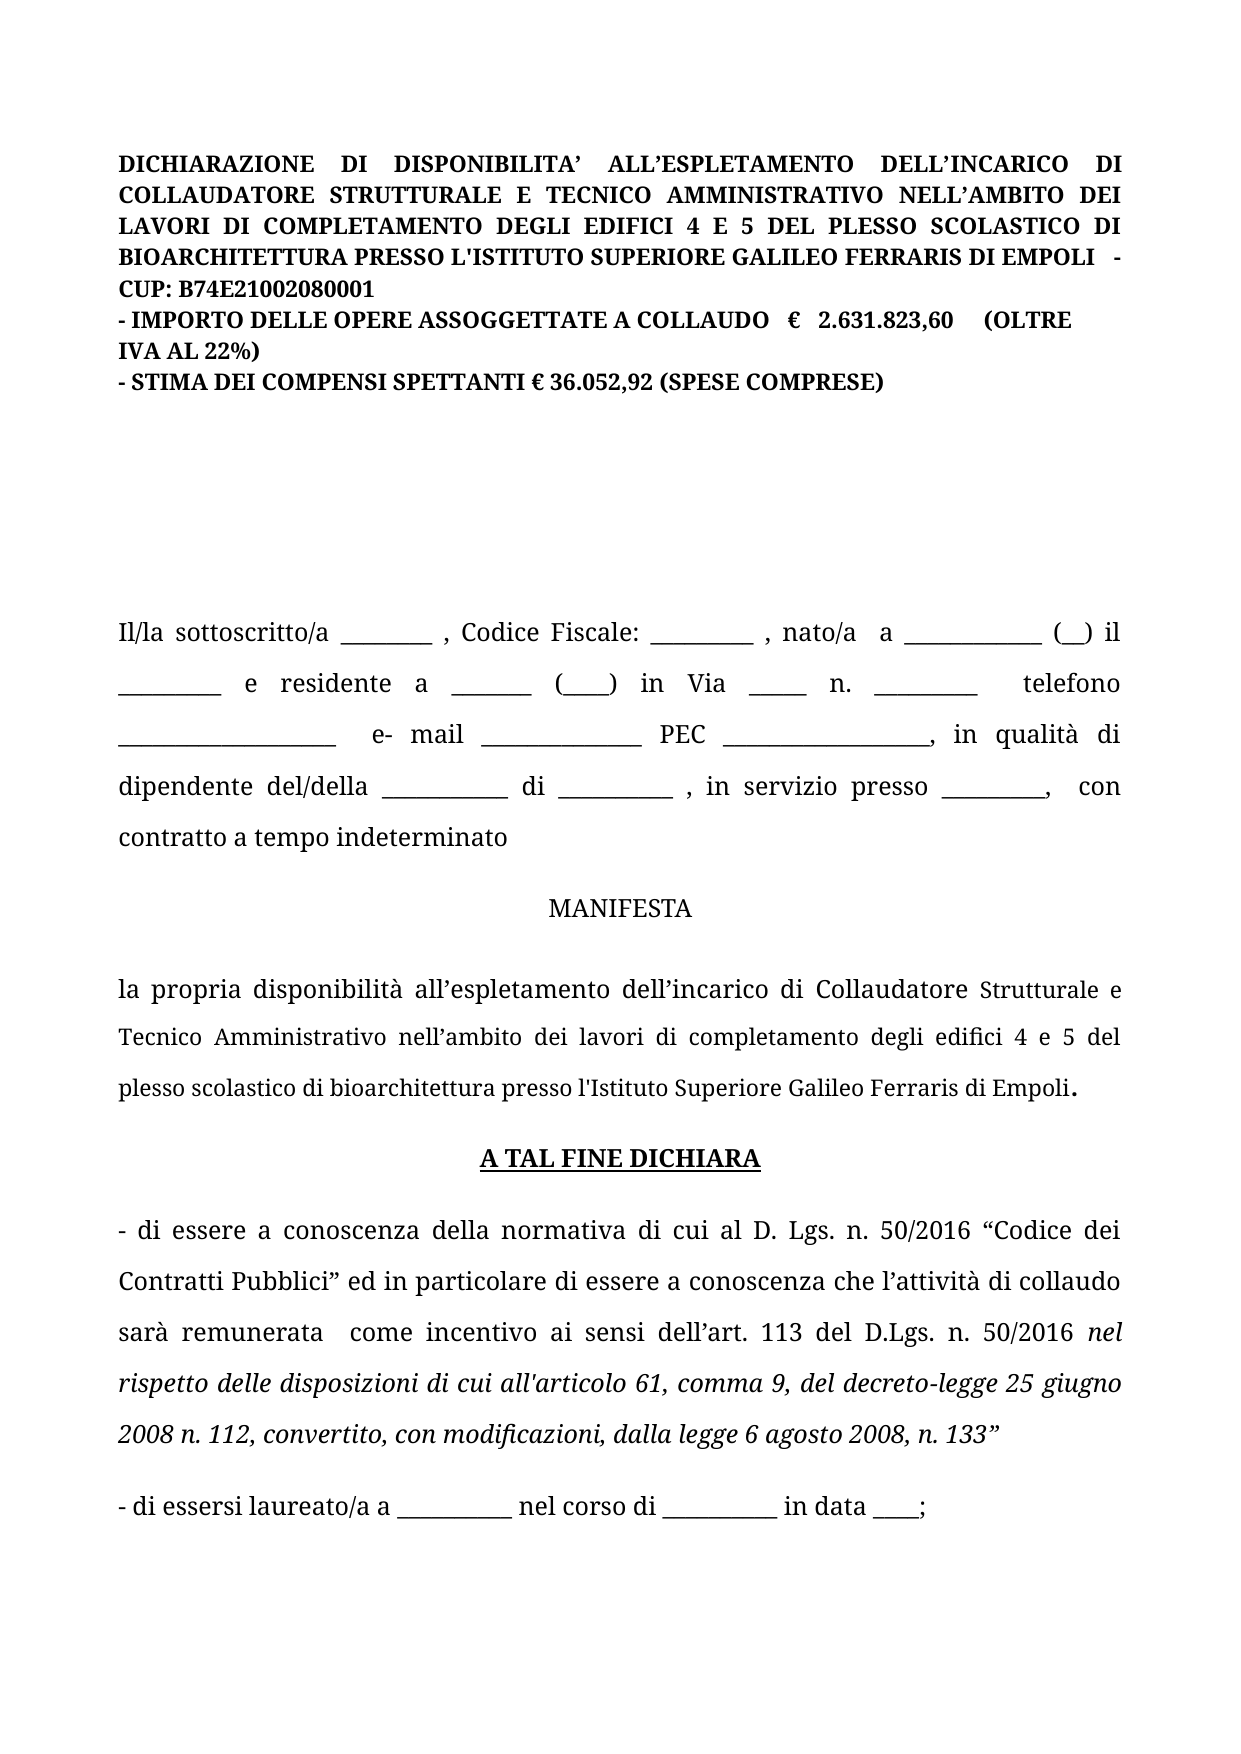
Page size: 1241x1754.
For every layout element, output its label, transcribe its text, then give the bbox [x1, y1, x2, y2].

text - di essersi laureato/a a __________ nel corso di __________ in data ____; [118, 1489, 1122, 1523]
text MANIFESTA [118, 891, 1122, 925]
text A TAL FINE DICHIARA [118, 1141, 1122, 1175]
text DICHIARAZIONE DI DISPONIBILITA’ ALL’ESPLETAMENTO DELL’incarico di Collaudatore STRUTTURALE E TECNICO AMMINISTRATIVO NELL’AMBITO DEI lavori di completamento degli edifici 4 e 5 del plesso scolastico di bioarchitettura presso l'Istituto Superiore Galileo Ferraris di Empoli - CUP: B74E21002080001 [118, 148, 1122, 304]
text - STIMA DEI COMPENSI SPETTANTI € 36.052,92 (Spese comprese) [118, 366, 1122, 398]
text - Importo delle opere assoggettate a collaudo € 2.631.823,60 (OLTRE IVA AL 22%) [118, 304, 1122, 366]
text - di essere a conoscenza della normativa di cui al D. Lgs. n. 50/2016 “Codice dei Contratti Pubblici” ed in particolare di essere a conoscenza che l’attività di collaudo sarà remunerata come incentivo ai sensi dell’art. 113 del D.Lgs. n. 50/2016 nel rispetto delle disposizioni di cui all'articolo 61, comma 9, del decreto‐legge 25 giugno 2008 n. 112, convertito, con modificazioni, dalla legge 6 agosto 2008, n. 133” [118, 1213, 1122, 1451]
text la propria disponibilità all’espletamento dell’incarico di Collaudatore Strutturale e Tecnico Amministrativo nell’ambito dei lavori di completamento degli edifici 4 e 5 del plesso scolastico di bioarchitettura presso l'Istituto Superiore Galileo Ferraris di Empoli. [118, 971, 1122, 1103]
text Il/la sottoscritto/a ________ , Codice Fiscale: _________ , nato/a a ____________ (__) il _________ e residente a _______ (____) in Via _____ n. _________ telefono ___________________ e- mail ______________ PEC __________________, in qualità di dipendente del/della ___________ di __________ , in servizio presso _________, con contratto a tempo indeterminato [118, 615, 1122, 853]
